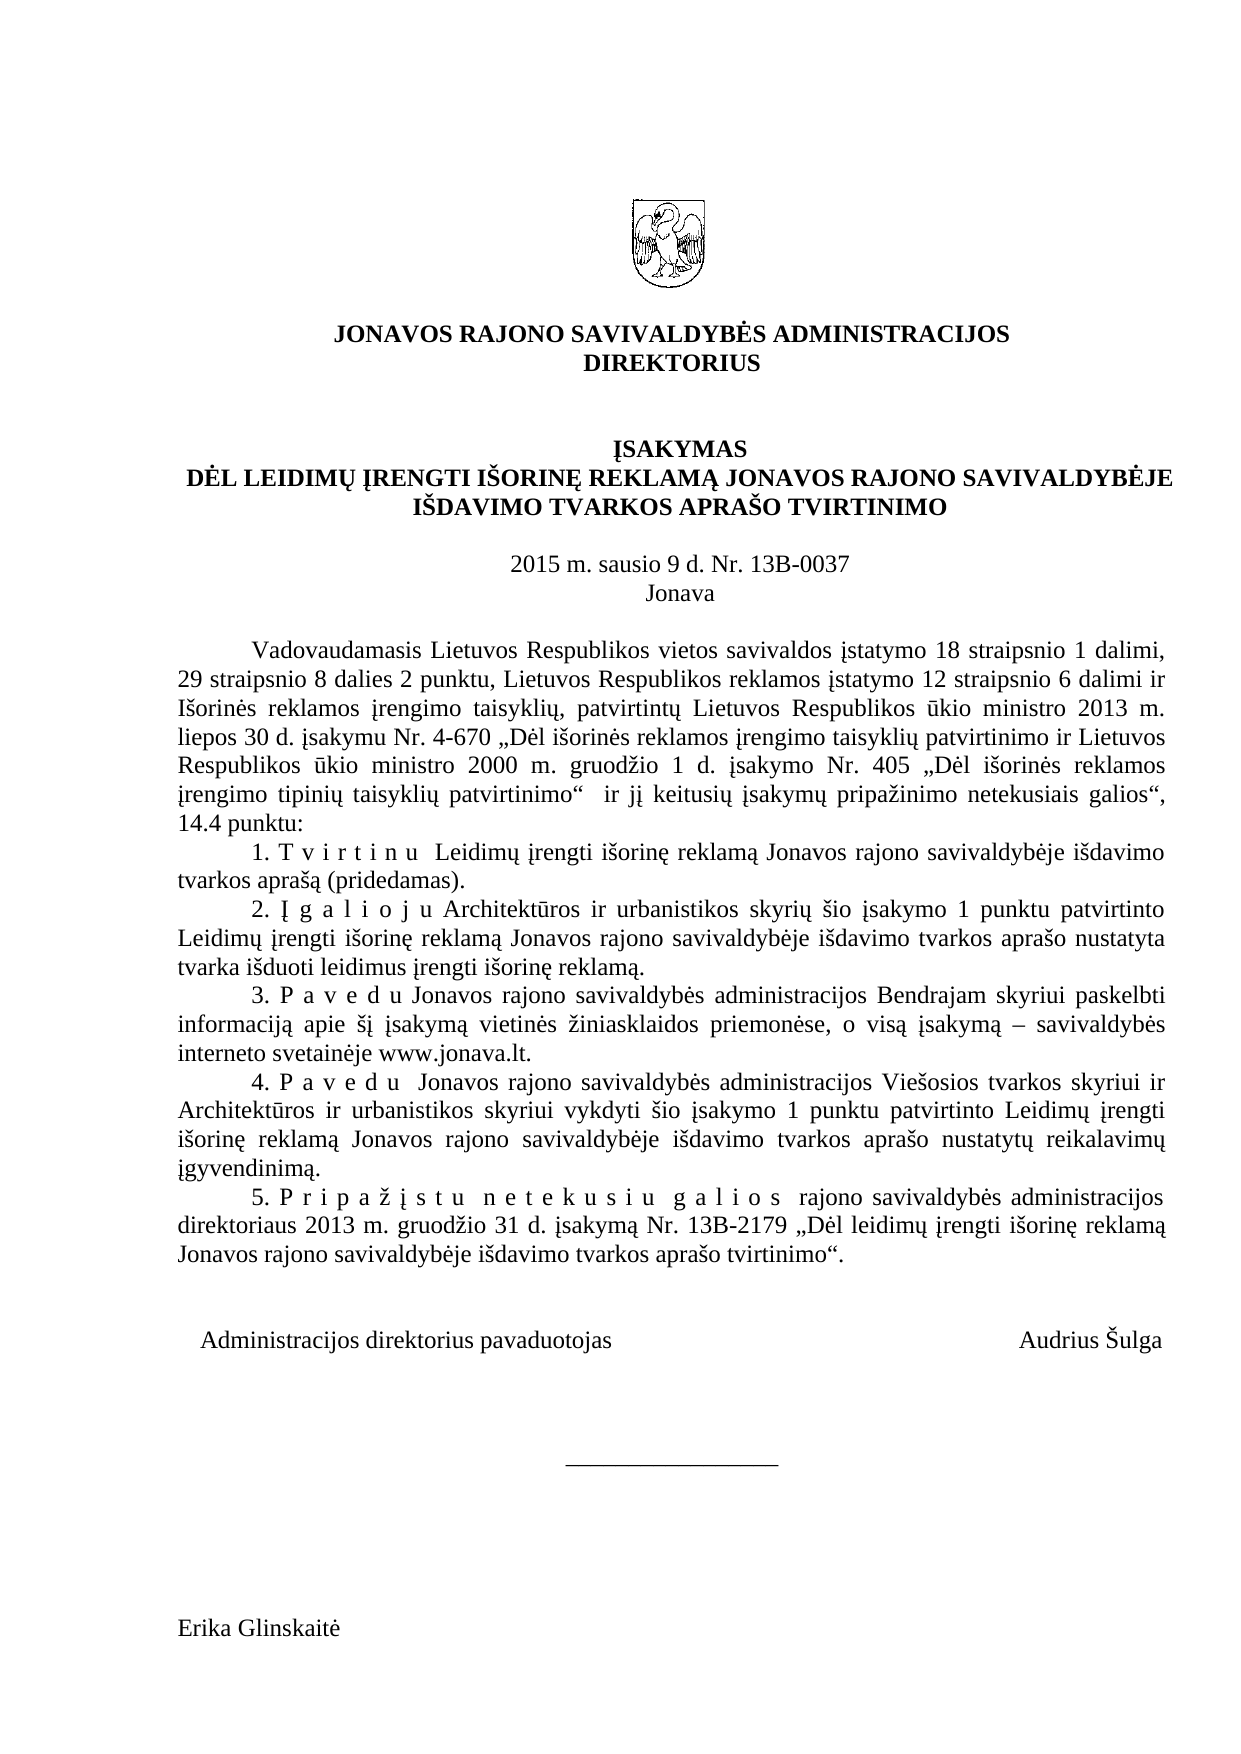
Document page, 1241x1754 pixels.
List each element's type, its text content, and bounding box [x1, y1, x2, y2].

text 1. T v i r t i n u Leidimų įrengti išorinę reklamą Jonavos rajono savivaldybėje išdavimo tvarkos aprašą (pridedamas). [177, 837, 1167, 894]
table_cell Jonava [177, 578, 1183, 607]
table_header ĮSAKYMAS [177, 434, 1183, 463]
text 5. P r i p a ž į s t u n e t e k u s i u g a l i o s rajono savivaldybės administracijos direktoriaus 2013 m. gruodžio 31 d. įsakymą Nr. 13B-2179 „Dėl leidimų įrengti išorinę reklamą Jonavos rajono savivaldybėje išdavimo tvarkos aprašo tvirtinimo“. [177, 1182, 1167, 1268]
text 3. P a v e d u Jonavos rajono savivaldybės administracijos Bendrajam skyriui paskelbti informaciją apie šį įsakymą vietinės žiniasklaidos priemonėse, o visą įsakymą – savivaldybės interneto svetainėje www.jonava.lt. [177, 981, 1167, 1067]
text 4. P a v e d u Jonavos rajono savivaldybės administracijos Viešosios tvarkos skyriui ir Architektūros ir urbanistikos skyriui vykdyti šio įsakymo 1 punktu patvirtinto Leidimų įrengti išorinę reklamą Jonavos rajono savivaldybėje išdavimo tvarkos aprašo nustatytų reikalavimų įgyvendinimą. [177, 1067, 1167, 1182]
text DIREKTORIUS [177, 348, 1167, 377]
text JONAVOS RAJONO SAVIVALDYBĖS ADMINISTRACIJOS [177, 319, 1167, 348]
table_header Administracijos direktorius pavaduotojas Audrius Šulga [189, 1326, 1178, 1354]
text Vadovaudamasis Lietuvos Respublikos vietos savivaldos įstatymo 18 straipsnio 1 dalimi, 29 straipsnio 8 dalies 2 punktu, Lietuvos Respublikos reklamos įstatymo 12 straipsnio 6 dalimi ir Išorinės reklamos įrengimo taisyklių, patvirtintų Lietuvos Respublikos ūkio ministro 2013 m. liepos 30 d. įsakymu Nr. 4-670 „Dėl išorinės reklamos įrengimo taisyklių patvirtinimo ir Lietuvos Respublikos ūkio ministro 2000 m. gruodžio 1 d. įsakymo Nr. 405 „Dėl išorinės reklamos įrengimo tipinių taisyklių patvirtinimo“ ir jį keitusių įsakymų pripažinimo netekusiais galios“, 14.4 punktu: [177, 636, 1167, 837]
table_cell 2015 m. sausio 9 d. Nr. 13B-0037 [177, 549, 1183, 578]
table_cell [177, 521, 1183, 549]
text _________________ [177, 1441, 1167, 1469]
table_cell [189, 1354, 1178, 1383]
text Erika Glinskaitė [177, 1613, 1167, 1642]
table_cell [1178, 1354, 1240, 1383]
text 2. Į g a l i o j u Architektūros ir urbanistikos skyrių šio įsakymo 1 punktu patvirtinto Leidimų įrengti išorinę reklamą Jonavos rajono savivaldybėje išdavimo tvarkos aprašo nustatyta tvarka išduoti leidimus įrengti išorinę reklamą. [177, 894, 1167, 981]
table_cell DĖL LEIDIMŲ ĮRENGTI IŠORINĘ REKLAMĄ Jonavos RAJONO SAVIVALDYBĖJE IŠDAVIMO TVARKOS APRAŠO TVIRTINIMO [177, 463, 1183, 521]
table_header [1178, 1326, 1240, 1354]
